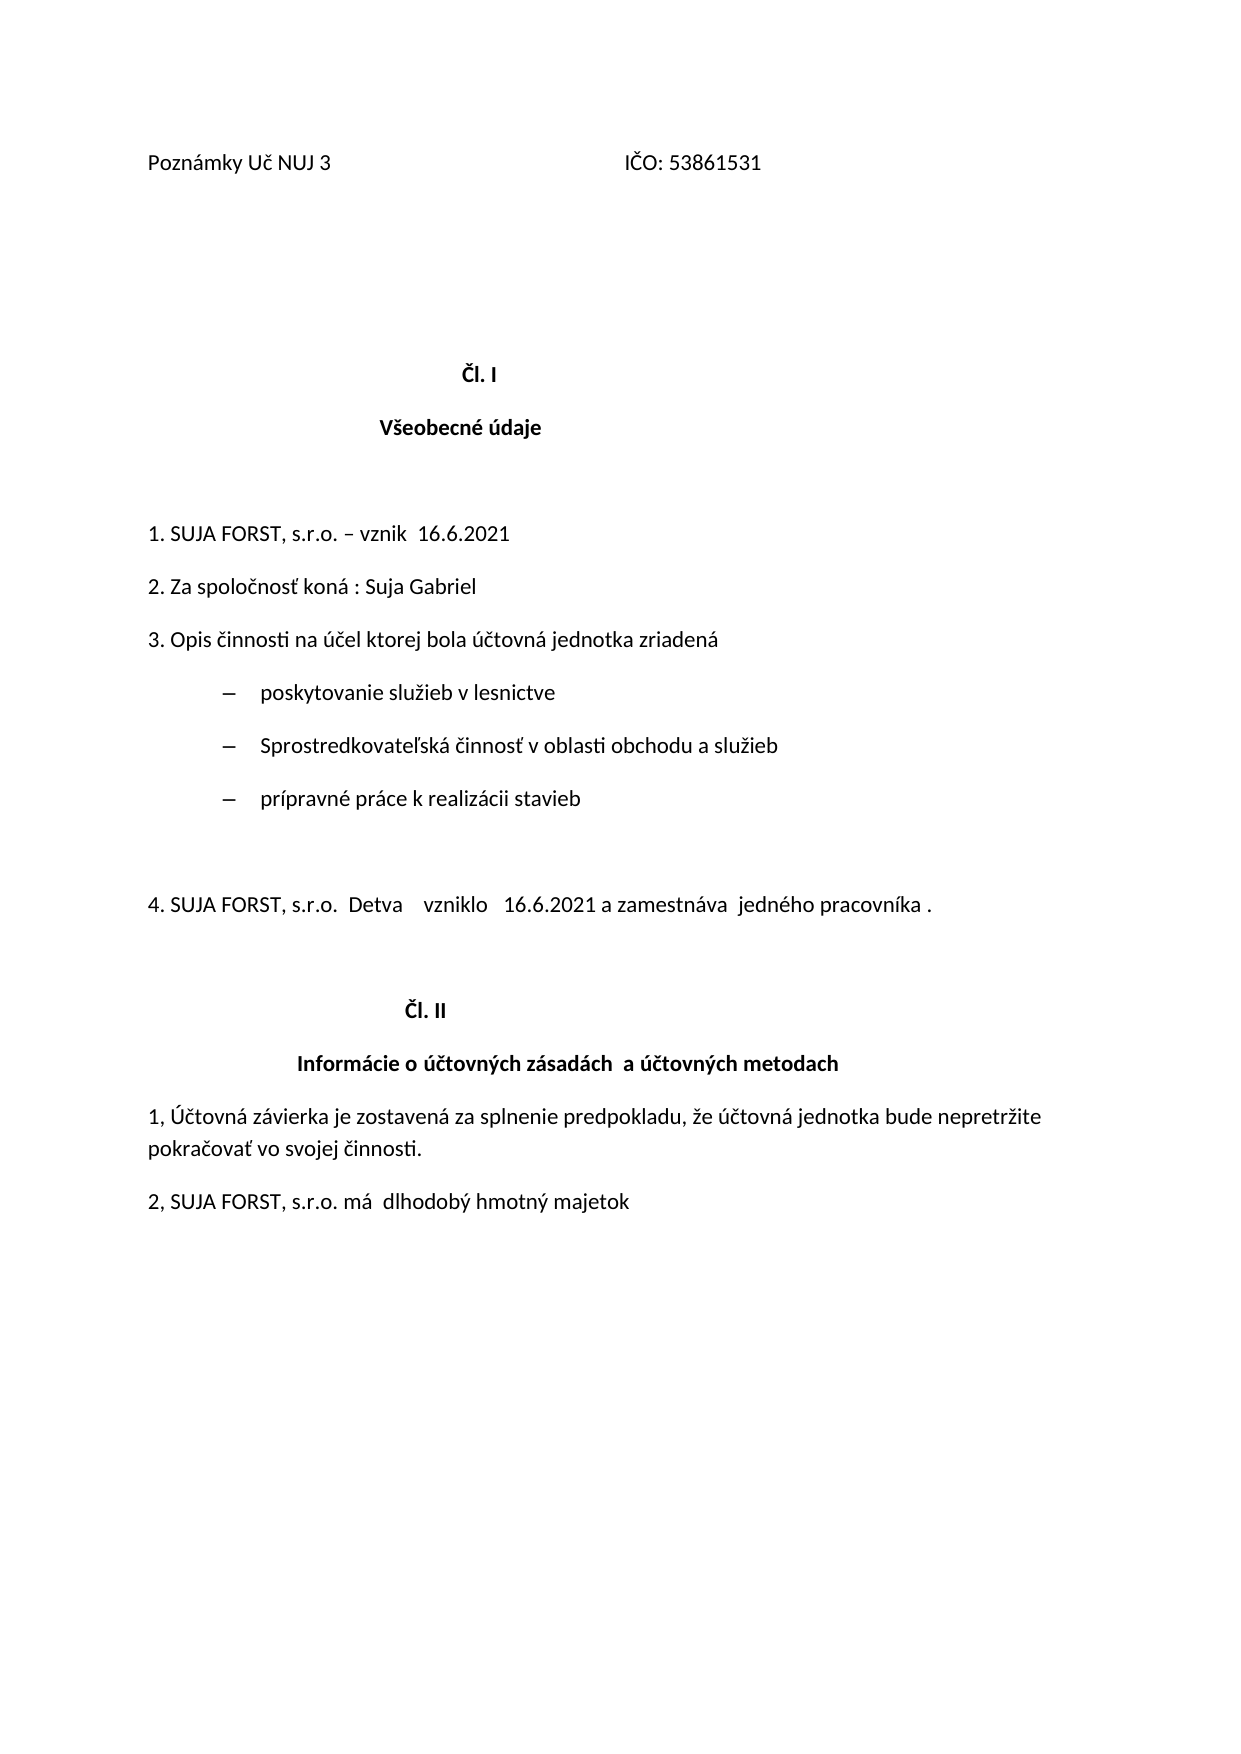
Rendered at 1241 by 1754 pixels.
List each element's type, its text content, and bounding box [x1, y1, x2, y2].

list poskytovanie služieb v lesnictve [223, 678, 1093, 706]
text Čl. I [148, 360, 1093, 388]
list prípravné práce k realizácii stavieb [223, 784, 1093, 812]
text Všeobecné údaje [148, 413, 1093, 441]
text 1. SUJA FORST, s.r.o. – vznik 16.6.2021 [148, 519, 1093, 547]
text 2. Za spoločnosť koná : Suja Gabriel [148, 572, 1093, 600]
list Sprostredkovateľská činnosť v oblasti obchodu a služieb [223, 731, 1093, 759]
text 1, Účtovná závierka je zostavená za splnenie predpokladu, že účtovná jednotka bude nepretržite pokračovať vo svojej činnosti. [148, 1102, 1093, 1162]
text Informácie o účtovných zásadách a účtovných metodach [148, 1049, 1093, 1077]
text 3. Opis činnosti na účel ktorej bola účtovná jednotka zriadená [148, 625, 1093, 653]
text Čl. II [148, 996, 1093, 1024]
text 4. SUJA FORST, s.r.o. Detva vzniklo 16.6.2021 a zamestnáva jedného pracovníka . [148, 890, 1093, 918]
text 2, SUJA FORST, s.r.o. má dlhodobý hmotný majetok [148, 1187, 1093, 1215]
text Poznámky Uč NUJ 3 IČO: 53861531 [148, 148, 1093, 176]
